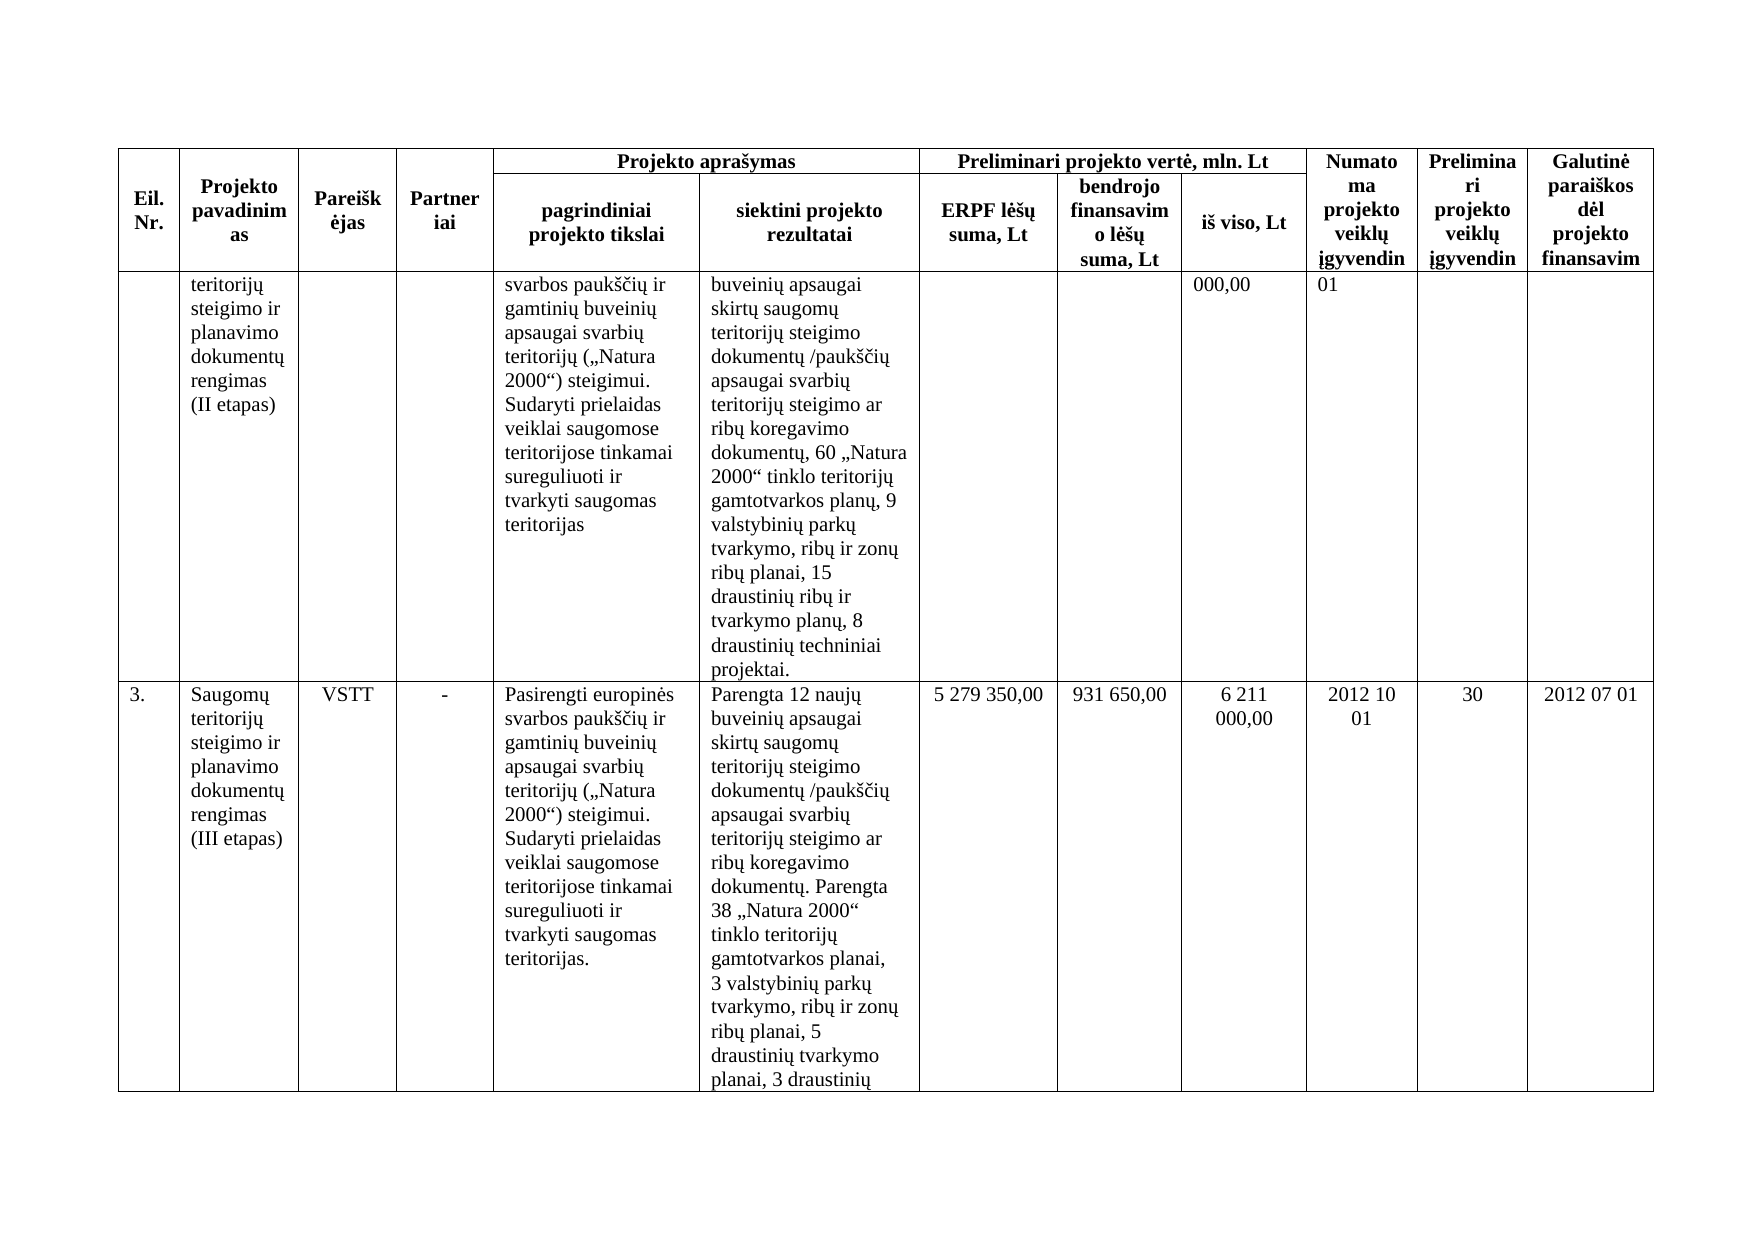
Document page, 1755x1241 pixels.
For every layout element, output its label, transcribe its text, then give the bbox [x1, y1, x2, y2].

table_cell - [397, 272, 493, 681]
table_cell siektini projekto rezultatai [700, 174, 919, 271]
table_cell Pasirengti europinės svarbos paukščių ir gamtinių buveinių apsaugai svarbių teritorijų („Natura 2000“) steigimui. Sudaryti prielaidas veiklai saugomose teritorijose tinkamai sureguliuoti ir tvarkyti saugomas teritorijas. [494, 682, 699, 1091]
table_cell 2012 07 01 [1528, 682, 1653, 1091]
table_cell 3. [119, 682, 179, 1091]
table_cell ERPF lėšų suma, Lt [920, 174, 1057, 271]
table_cell Parengta 12 naujų buveinių apsaugai skirtų saugomų teritorijų steigimo dokumentų /paukščių apsaugai svarbių teritorijų steigimo ar ribų koregavimo dokumentų. Parengta 38 „Natura 2000“ tinklo teritorijų gamtotvarkos planai, 3 valstybinių parkų tvarkymo, ribų ir zonų ribų planai, 5 draustinių tvarkymo planai, 3 draustinių [700, 682, 919, 1091]
table_cell pagrindiniai projekto tikslai [494, 174, 699, 271]
table_cell [299, 272, 396, 681]
table_cell svarbos paukščių ir gamtinių buveinių apsaugai svarbių teritorijų („Natura 2000“) steigimui. Sudaryti prielaidas veiklai saugomose teritorijose tinkamai sureguliuoti ir tvarkyti saugomas teritorijas [494, 272, 699, 681]
table_cell Saugomų teritorijų steigimo ir planavimo dokumentų rengimas (III etapas) [180, 682, 298, 1091]
table_cell [119, 272, 179, 681]
table_cell 30 [1418, 682, 1527, 1091]
table_cell - [397, 682, 493, 1091]
table_cell 931 650,00 [1058, 682, 1181, 1091]
table_header Preliminari projekto vertė, mln. Lt [920, 149, 1306, 173]
table_header Projekto pavadinimas [180, 149, 298, 271]
table_header Numatoma projekto veiklų įgyvendinimo pradžia (m. / mėn. / d.) [1307, 149, 1417, 271]
table_header Galutinė paraiškos dėl projekto finansavimo pateikimo APVA data (m. / mėn. / d.) [1528, 149, 1653, 271]
table_header Pareiškėjas [299, 149, 396, 271]
table_cell 000,00 [1182, 272, 1306, 681]
table_cell 2010 10 01 [1307, 272, 1417, 681]
table_cell 2010 07 01 [1528, 272, 1653, 681]
table_cell buveinių apsaugai skirtų saugomų teritorijų steigimo dokumentų /paukščių apsaugai svarbių teritorijų steigimo ar ribų koregavimo dokumentų, 60 „Natura 2000“ tinklo teritorijų gamtotvarkos planų, 9 valstybinių parkų tvarkymo, ribų ir zonų ribų planai, 15 draustinių ribų ir tvarkymo planų, 8 draustinių techniniai projektai. [700, 272, 919, 681]
table_header Projekto aprašymas [494, 149, 919, 173]
table_header Preliminari projekto veiklų įgyvendinimo trukmė (mėn.) [1418, 149, 1527, 271]
table_cell [1058, 272, 1181, 681]
table_cell VSTT [299, 682, 396, 1091]
table_cell teritorijų steigimo ir planavimo dokumentų rengimas (II etapas) [180, 272, 298, 681]
table_cell 30 [1418, 272, 1527, 681]
table_header Eil. Nr. [119, 149, 179, 271]
table_cell bendrojo finansavimo lėšų suma, Lt [1058, 174, 1181, 271]
table_cell [920, 272, 1057, 681]
table_cell 5 279 350,00 [920, 682, 1057, 1091]
table_cell iš viso, Lt [1182, 174, 1306, 271]
table_header Partneriai [397, 149, 493, 271]
table_cell 2012 10 01 [1307, 682, 1417, 1091]
table_cell 6 211 000,00 [1182, 682, 1306, 1091]
